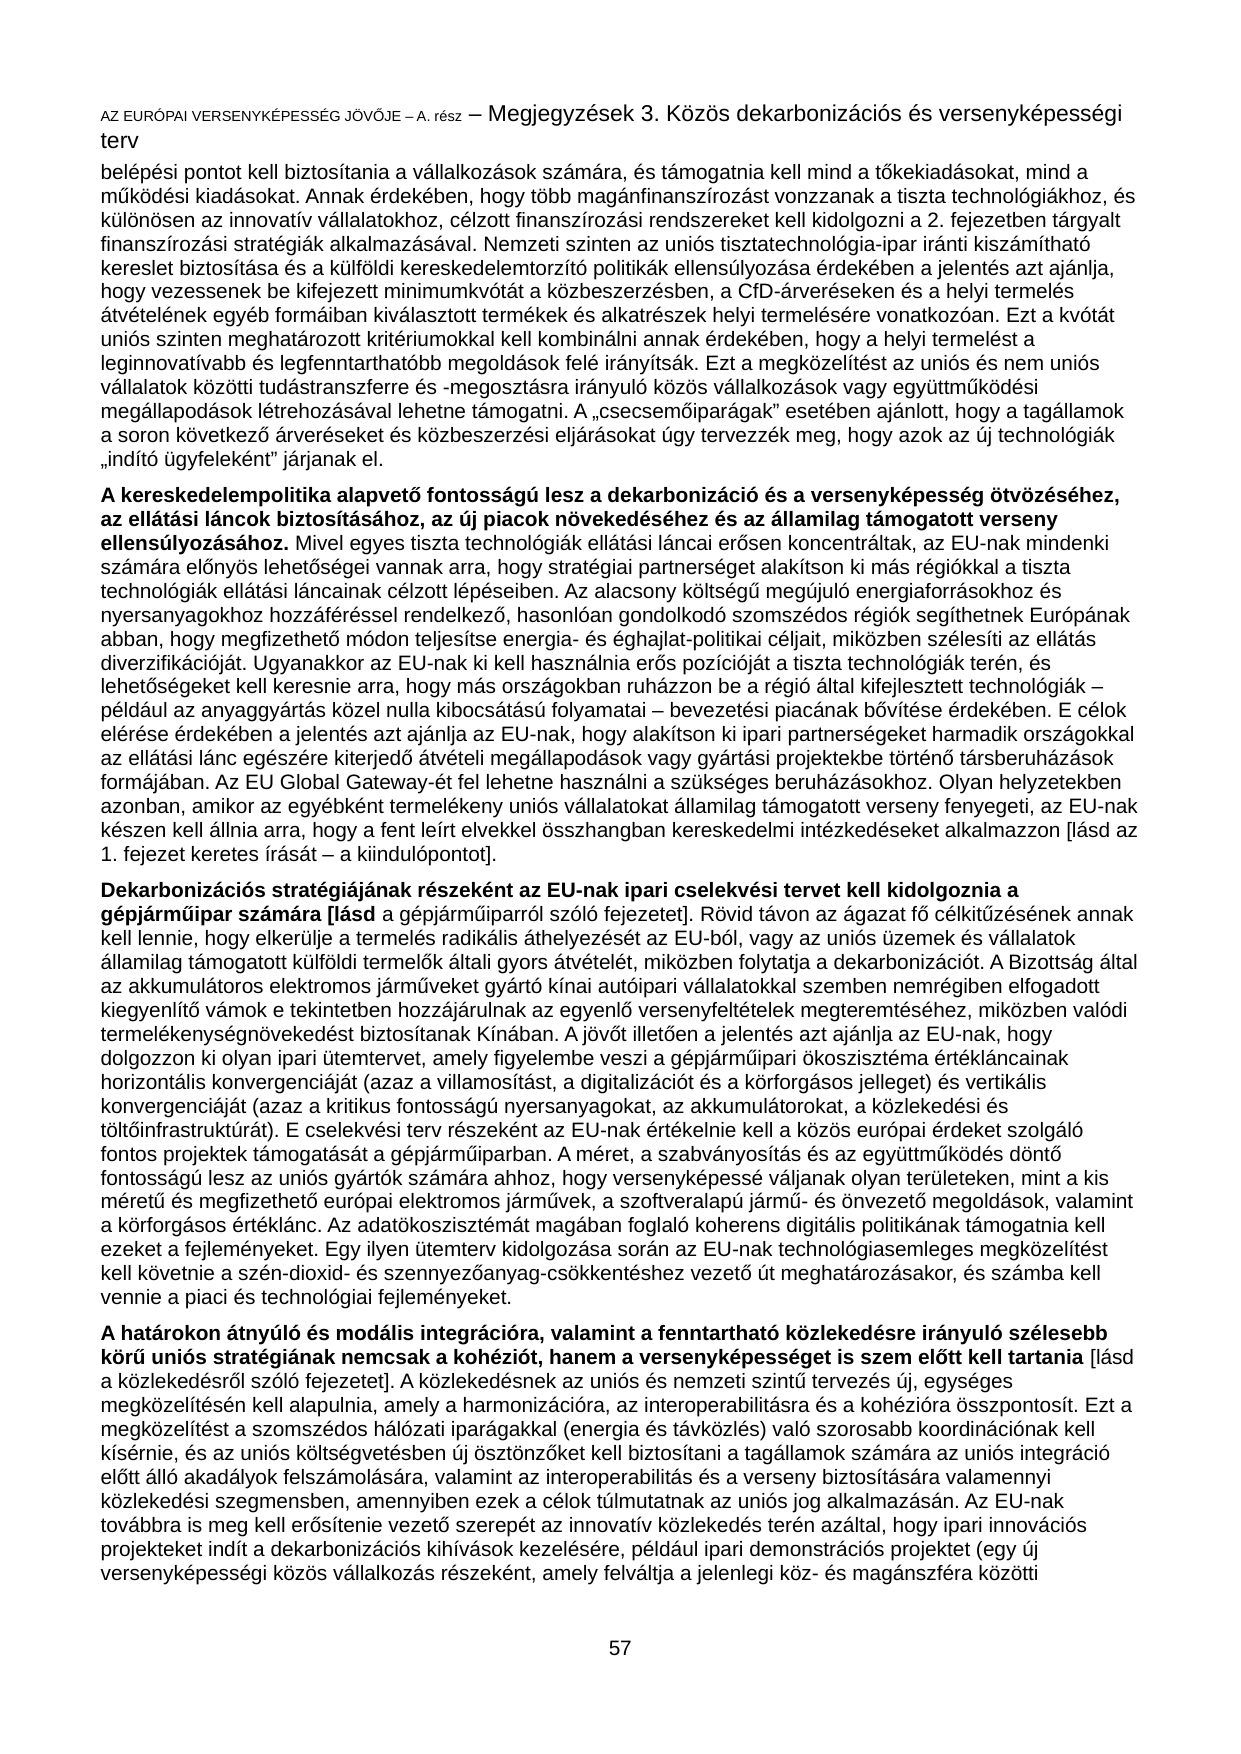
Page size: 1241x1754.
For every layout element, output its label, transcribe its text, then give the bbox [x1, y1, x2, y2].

text Dekarbonizációs stratégiájának részeként az EU-nak ipari cselekvési tervet kell kidolgoznia a gépjárműipar számára [lásd a gépjárműiparról szóló fejezetet]. Rövid távon az ágazat fő célkitűzésének annak kell lennie, hogy elkerülje a termelés radikális áthelyezését az EU-ból, vagy az uniós üzemek és vállalatok államilag támogatott külföldi termelők általi gyors átvételét, miközben folytatja a dekarbonizációt. A Bizottság által az akkumulátoros elektromos járműveket gyártó kínai autóipari vállalatokkal szemben nemrégiben elfogadott kiegyenlítő vámok e tekintetben hozzájárulnak az egyenlő versenyfeltételek megteremtéséhez, miközben valódi termelékenységnövekedést biztosítanak Kínában. A jövőt illetően a jelentés azt ajánlja az EU-nak, hogy dolgozzon ki olyan ipari ütemtervet, amely figyelembe veszi a gépjárműipari ökoszisztéma értékláncainak horizontális konvergenciáját (azaz a villamosítást, a digitalizációt és a körforgásos jelleget) és vertikális konvergenciáját (azaz a kritikus fontosságú nyersanyagokat, az akkumulátorokat, a közlekedési és töltőinfrastruktúrát). E cselekvési terv részeként az EU-nak értékelnie kell a közös európai érdeket szolgáló fontos projektek támogatását a gépjárműiparban. A méret, a szabványosítás és az együttműködés döntő fontosságú lesz az uniós gyártók számára ahhoz, hogy versenyképessé váljanak olyan területeken, mint a kis méretű és megfizethető európai elektromos járművek, a szoftveralapú jármű- és önvezető megoldások, valamint a körforgásos értéklánc. Az adatökoszisztémát magában foglaló koherens digitális politikának támogatnia kell ezeket a fejleményeket. Egy ilyen ütemterv kidolgozása során az EU-nak technológiasemleges megközelítést kell követnie a szén-dioxid- és szennyezőanyag-csökkentéshez vezető út meghatározásakor, és számba kell vennie a piaci és technológiai fejleményeket. [100, 878, 1140, 1309]
text belépési pontot kell biztosítania a vállalkozások számára, és támogatnia kell mind a tőkekiadásokat, mind a működési kiadásokat. Annak érdekében, hogy több magánfinanszírozást vonzzanak a tiszta technológiákhoz, és különösen az innovatív vállalatokhoz, célzott finanszírozási rendszereket kell kidolgozni a 2. fejezetben tárgyalt finanszírozási stratégiák alkalmazásával. Nemzeti szinten az uniós tisztatechnológia-ipar iránti kiszámítható kereslet biztosítása és a külföldi kereskedelemtorzító politikák ellensúlyozása érdekében a jelentés azt ajánlja, hogy vezessenek be kifejezett minimumkvótát a közbeszerzésben, a CfD-árveréseken és a helyi termelés átvételének egyéb formáiban kiválasztott termékek és alkatrészek helyi termelésére vonatkozóan. Ezt a kvótát uniós szinten meghatározott kritériumokkal kell kombinálni annak érdekében, hogy a helyi termelést a leginnovatívabb és legfenntarthatóbb megoldások felé irányítsák. Ezt a megközelítést az uniós és nem uniós vállalatok közötti tudástranszferre és -megosztásra irányuló közös vállalkozások vagy együttműködési megállapodások létrehozásával lehetne támogatni. A „csecsemőiparágak” esetében ajánlott, hogy a tagállamok a soron következő árveréseket és közbeszerzési eljárásokat úgy tervezzék meg, hogy azok az új technológiák „indító ügyfeleként” járjanak el. [100, 159, 1140, 471]
text A kereskedelempolitika alapvető fontosságú lesz a dekarbonizáció és a versenyképesség ötvözéséhez, az ellátási láncok biztosításához, az új piacok növekedéséhez és az államilag támogatott verseny ellensúlyozásához. Mivel egyes tiszta technológiák ellátási láncai erősen koncentráltak, az EU-nak mindenki számára előnyös lehetőségei vannak arra, hogy stratégiai partnerséget alakítson ki más régiókkal a tiszta technológiák ellátási láncainak célzott lépéseiben. Az alacsony költségű megújuló energiaforrásokhoz és nyersanyagokhoz hozzáféréssel rendelkező, hasonlóan gondolkodó szomszédos régiók segíthetnek Európának abban, hogy megfizethető módon teljesítse energia- és éghajlat-politikai céljait, miközben szélesíti az ellátás diverzifikációját. Ugyanakkor az EU-nak ki kell használnia erős pozícióját a tiszta technológiák terén, és lehetőségeket kell keresnie arra, hogy más országokban ruházzon be a régió által kifejlesztett technológiák – például az anyaggyártás közel nulla kibocsátású folyamatai – bevezetési piacának bővítése érdekében. E célok elérése érdekében a jelentés azt ajánlja az EU-nak, hogy alakítson ki ipari partnerségeket harmadik országokkal az ellátási lánc egészére kiterjedő átvételi megállapodások vagy gyártási projektekbe történő társberuházások formájában. Az EU Global Gateway-ét fel lehetne használni a szükséges beruházásokhoz. Olyan helyzetekben azonban, amikor az egyébként termelékeny uniós vállalatokat államilag támogatott verseny fenyegeti, az EU-nak készen kell állnia arra, hogy a fent leírt elvekkel összhangban kereskedelmi intézkedéseket alkalmazzon [lásd az 1. fejezet keretes írását – a kiindulópontot]. [100, 483, 1140, 866]
text A határokon átnyúló és modális integrációra, valamint a fenntartható közlekedésre irányuló szélesebb körű uniós stratégiának nemcsak a kohéziót, hanem a versenyképességet is szem előtt kell tartania [lásd a közlekedésről szóló fejezetet]. A közlekedésnek az uniós és nemzeti szintű tervezés új, egységes megközelítésén kell alapulnia, amely a harmonizációra, az interoperabilitásra és a kohézióra összpontosít. Ezt a megközelítést a szomszédos hálózati iparágakkal (energia és távközlés) való szorosabb koordinációnak kell kísérnie, és az uniós költségvetésben új ösztönzőket kell biztosítani a tagállamok számára az uniós integráció előtt álló akadályok felszámolására, valamint az interoperabilitás és a verseny biztosítására valamennyi közlekedési szegmensben, amennyiben ezek a célok túlmutatnak az uniós jog alkalmazásán. Az EU-nak továbbra is meg kell erősítenie vezető szerepét az innovatív közlekedés terén azáltal, hogy ipari innovációs projekteket indít a dekarbonizációs kihívások kezelésére, például ipari demonstrációs projektet (egy új versenyképességi közös vállalkozás részeként, amely felváltja a jelenlegi köz- és magánszféra közötti [100, 1321, 1140, 1584]
